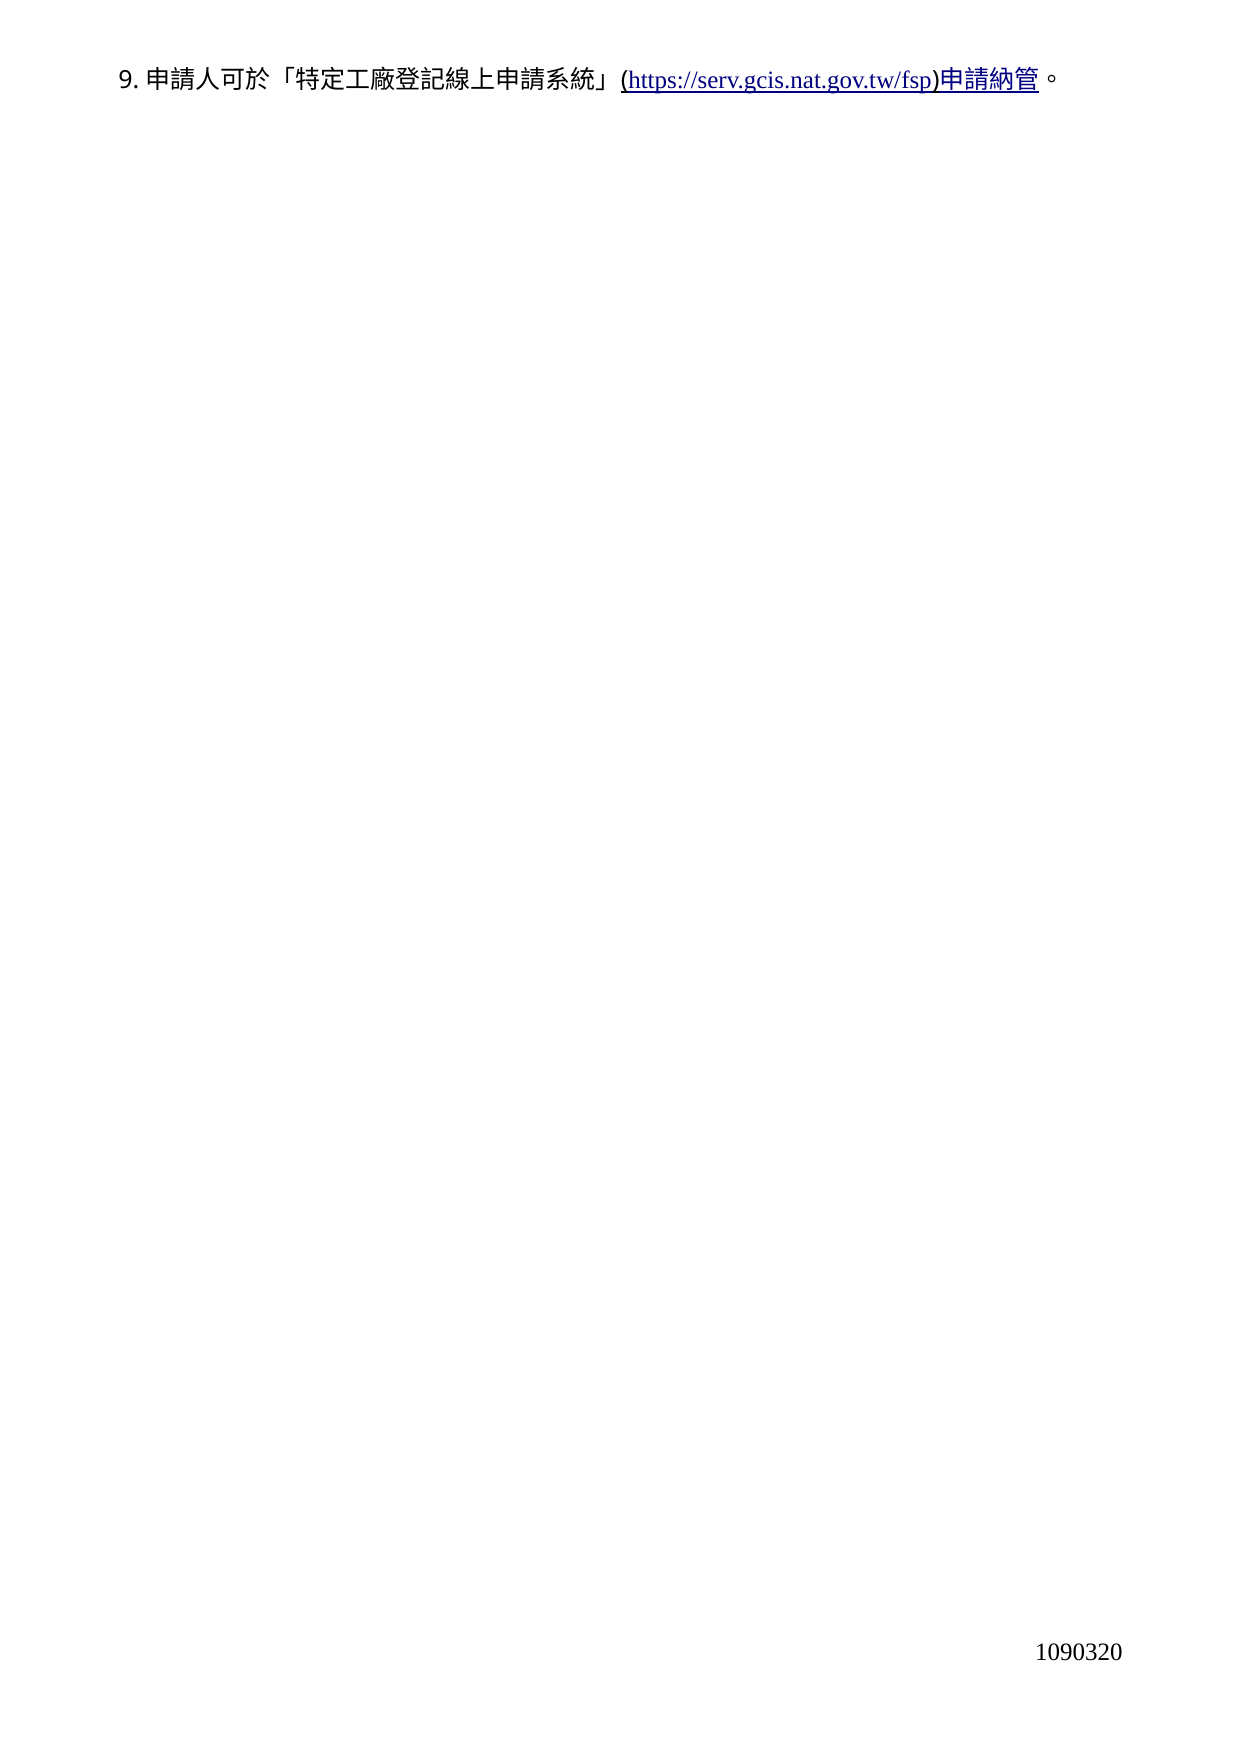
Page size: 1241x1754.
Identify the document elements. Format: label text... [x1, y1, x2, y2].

text 9. 申請人可於「特定工廠登記線上申請系統」(https://serv.gcis.nat.gov.tw/fsp)申請納管。 [118, 60, 1122, 96]
